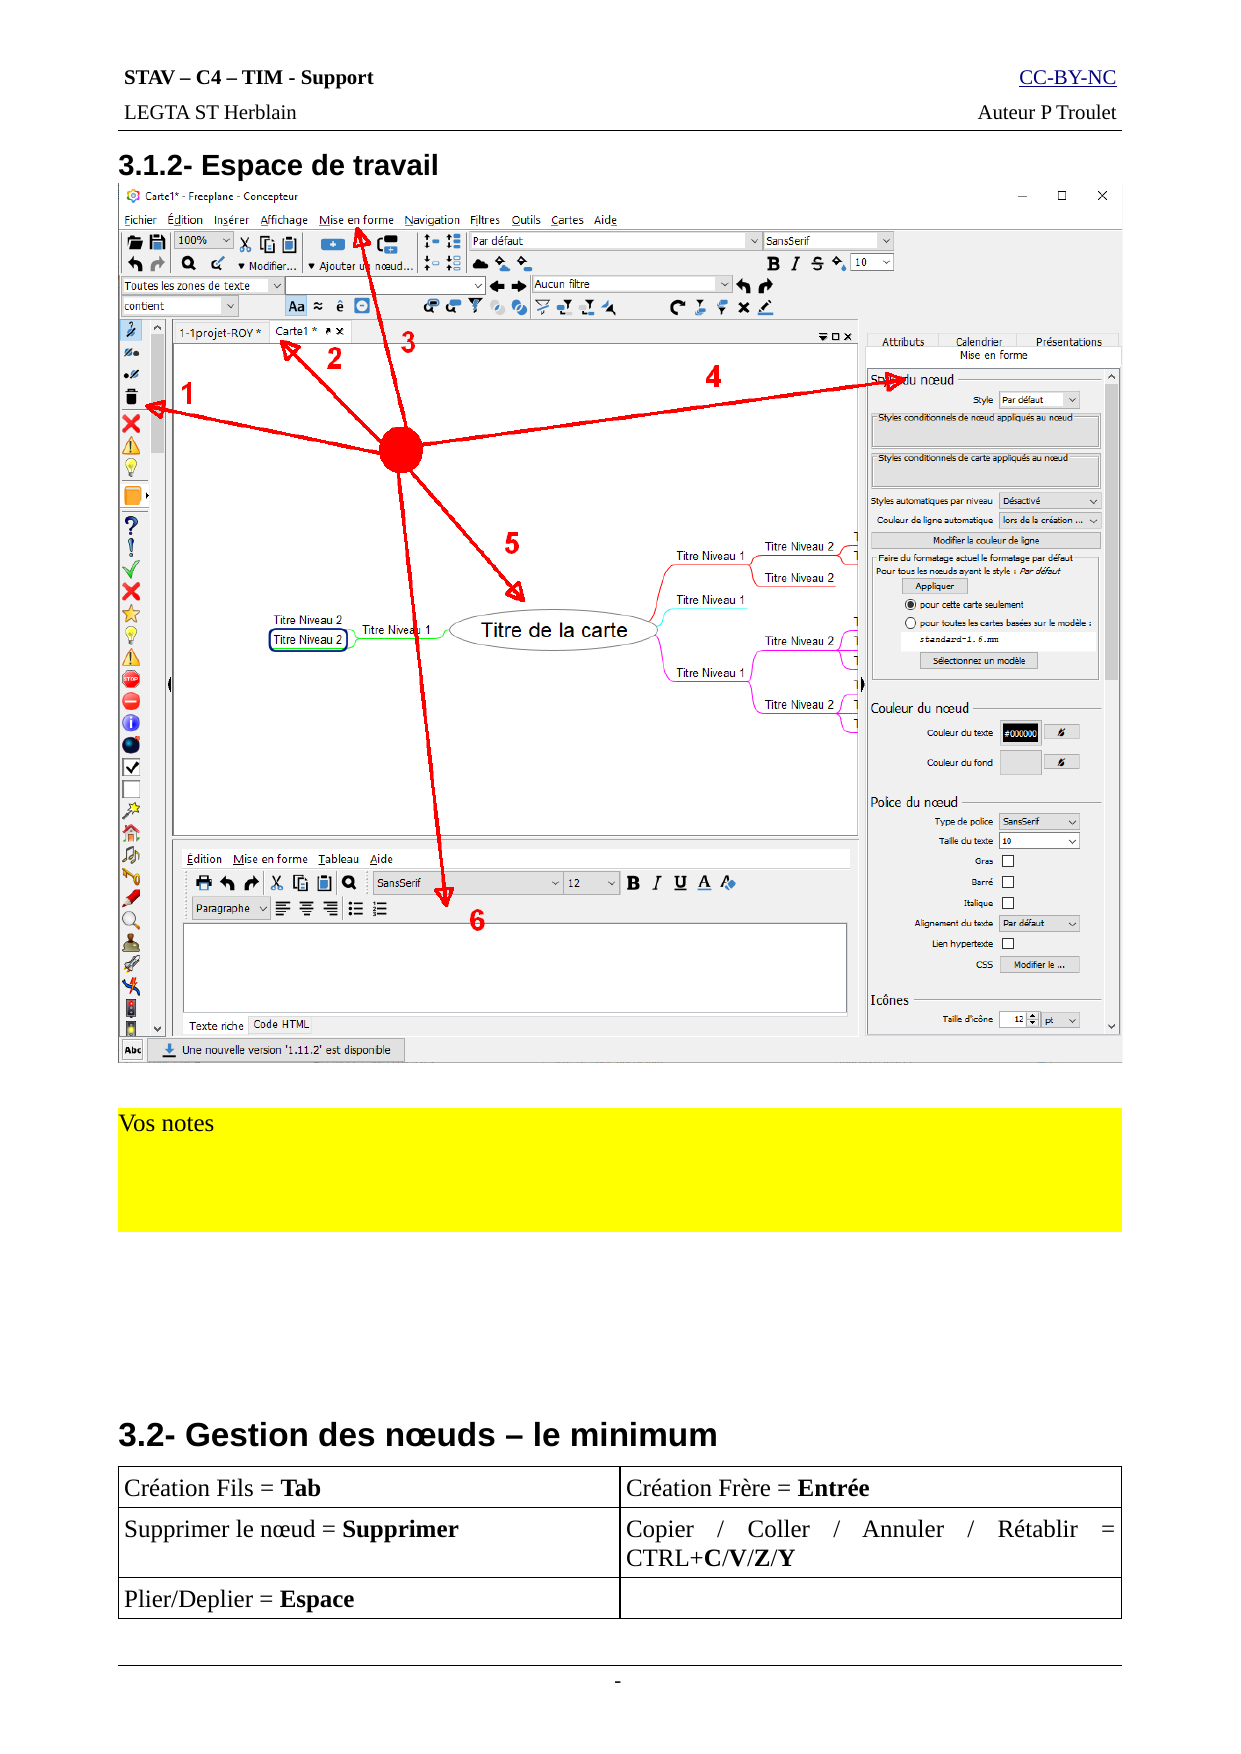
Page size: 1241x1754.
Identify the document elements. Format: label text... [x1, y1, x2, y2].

table_header Création Frère = Entrée [621, 1467, 1121, 1507]
table_cell Copier / Coller / Annuler / Rétablir = CTRL+C/V/Z/Y [621, 1508, 1121, 1577]
table_cell Supprimer le nœud = Supprimer [119, 1508, 619, 1577]
subtitle [118, 1063, 1122, 1096]
subtitle Gestion des nœuds – le minimum [118, 1415, 1122, 1453]
table_cell [621, 1578, 1121, 1618]
subtitle Espace de travail [118, 148, 1122, 183]
table_header Création Fils = Tab [119, 1467, 619, 1507]
table_cell Plier/Deplier = Espace [119, 1578, 619, 1618]
text Vos notes [118, 1108, 1122, 1137]
picture [118, 183, 1123, 1063]
